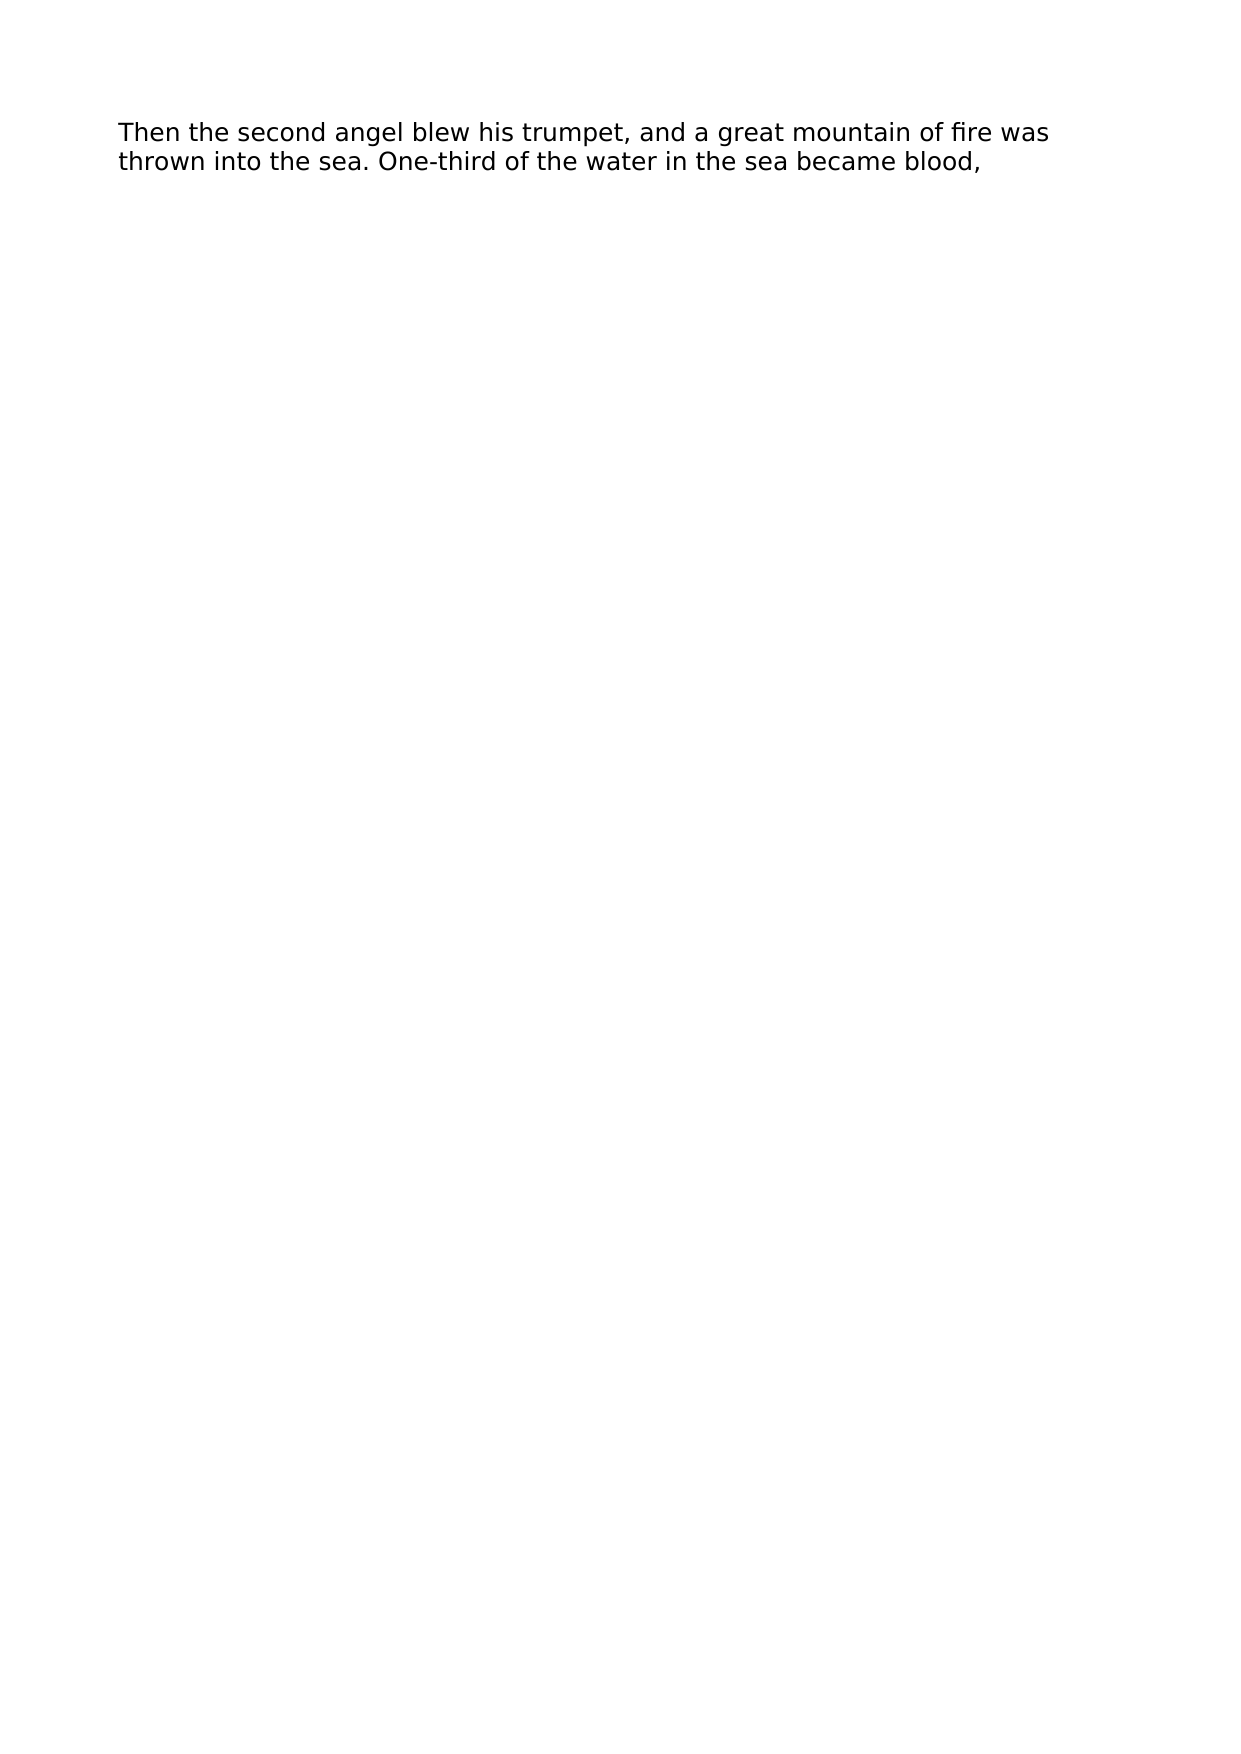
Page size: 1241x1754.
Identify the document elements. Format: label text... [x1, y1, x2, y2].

text Then the second angel blew his trumpet, and a great mountain of fire was thrown into the sea. One-third of the water in the sea became blood, [118, 118, 1122, 176]
